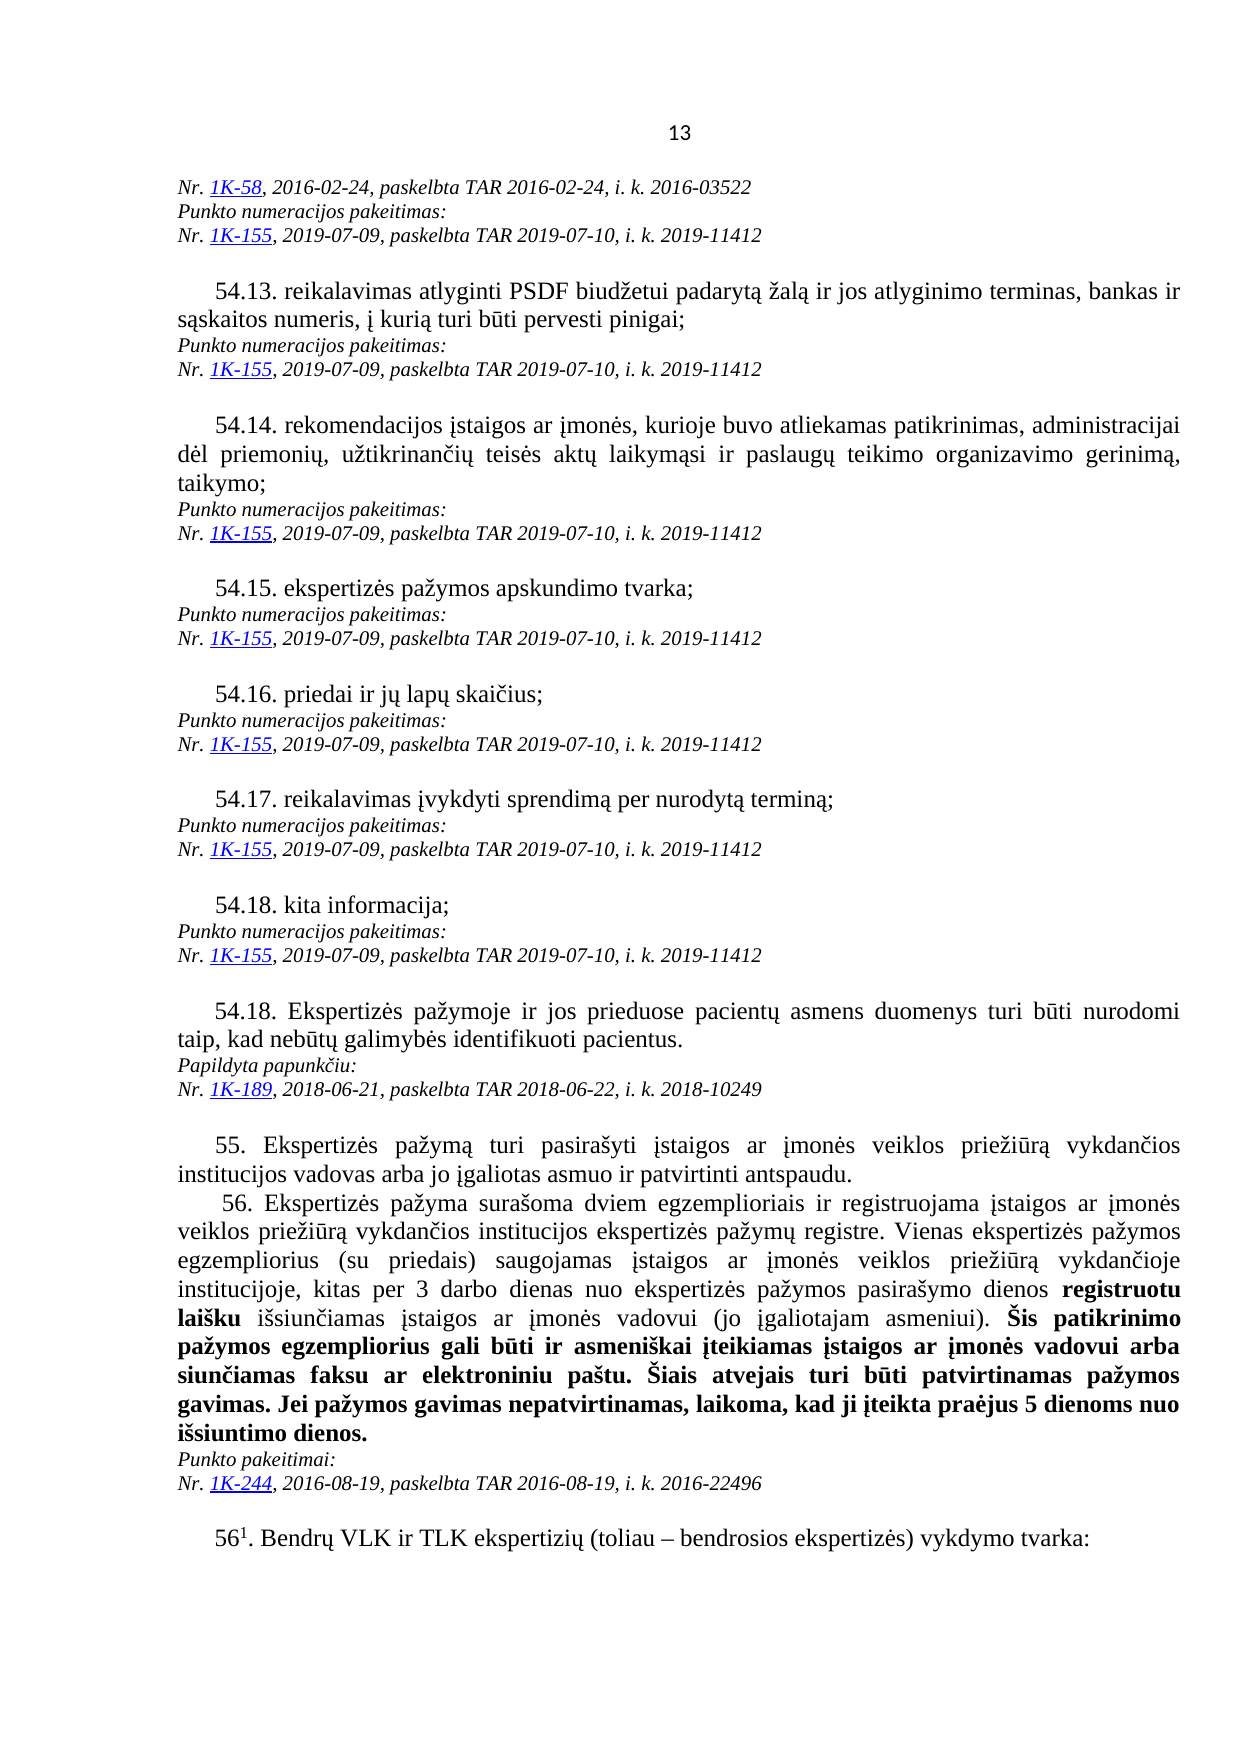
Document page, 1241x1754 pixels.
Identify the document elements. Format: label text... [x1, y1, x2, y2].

text Nr. 1K-189, 2018-06-21, paskelbta TAR 2018-06-22, i. k. 2018-10249 [177, 1077, 1181, 1101]
text 56. Ekspertizės pažyma surašoma dviem egzemplioriais ir registruojama įstaigos ar įmonės veiklos priežiūrą vykdančios institucijos ekspertizės pažymų registre. Vienas ekspertizės pažymos egzempliorius (su priedais) saugojamas įstaigos ar įmonės veiklos priežiūrą vykdančioje institucijoje, kitas per 3 darbo dienas nuo ekspertizės pažymos pasirašymo dienos registruotu laišku išsiunčiamas įstaigos ar įmonės vadovui (jo įgaliotajam asmeniui). Šis patikrinimo pažymos egzempliorius gali būti ir asmeniškai įteikiamas įstaigos ar įmonės vadovui arba siunčiamas faksu ar elektroniniu paštu. Šiais atvejais turi būti patvirtinamas pažymos gavimas. Jei pažymos gavimas nepatvirtinamas, laikoma, kad ji įteikta praėjus 5 dienoms nuo išsiuntimo dienos. [177, 1188, 1181, 1446]
text 54.16. priedai ir jų lapų skaičius; [177, 679, 1181, 708]
text Punkto pakeitimai: [177, 1446, 1181, 1471]
text Punkto numeracijos pakeitimas: [177, 813, 1181, 837]
text Punkto numeracijos pakeitimas: [177, 199, 1181, 223]
text Nr. 1K-155, 2019-07-09, paskelbta TAR 2019-07-10, i. k. 2019-11412 [177, 357, 1181, 381]
text Nr. 1K-155, 2019-07-09, paskelbta TAR 2019-07-10, i. k. 2019-11412 [177, 837, 1181, 861]
text 54.13. reikalavimas atlyginti PSDF biudžetui padarytą žalą ir jos atlyginimo terminas, bankas ir sąskaitos numeris, į kurią turi būti pervesti pinigai; [177, 276, 1181, 333]
text Punkto numeracijos pakeitimas: [177, 708, 1181, 732]
text Nr. 1K-155, 2019-07-09, paskelbta TAR 2019-07-10, i. k. 2019-11412 [177, 626, 1181, 650]
text Nr. 1K-155, 2019-07-09, paskelbta TAR 2019-07-10, i. k. 2019-11412 [177, 732, 1181, 756]
text Punkto numeracijos pakeitimas: [177, 333, 1181, 357]
text Punkto numeracijos pakeitimas: [177, 602, 1181, 626]
text 54.18. kita informacija; [177, 890, 1181, 919]
text Nr. 1K-155, 2019-07-09, paskelbta TAR 2019-07-10, i. k. 2019-11412 [177, 521, 1181, 544]
text Papildyta papunkčiu: [177, 1053, 1181, 1077]
text Nr. 1K-155, 2019-07-09, paskelbta TAR 2019-07-10, i. k. 2019-11412 [177, 943, 1181, 967]
text 54.18. Ekspertizės pažymoje ir jos prieduose pacientų asmens duomenys turi būti nurodomi taip, kad nebūtų galimybės identifikuoti pacientus. [177, 996, 1181, 1053]
text 54.15. ekspertizės pažymos apskundimo tvarka; [177, 573, 1181, 602]
text 54.14. rekomendacijos įstaigos ar įmonės, kurioje buvo atliekamas patikrinimas, administracijai dėl priemonių, užtikrinančių teisės aktų laikymąsi ir paslaugų teikimo organizavimo gerinimą, taikymo; [177, 410, 1181, 496]
text Punkto numeracijos pakeitimas: [177, 496, 1181, 521]
text Nr. 1K-58, 2016-02-24, paskelbta TAR 2016-02-24, i. k. 2016-03522 [177, 175, 1181, 199]
text Punkto numeracijos pakeitimas: [177, 919, 1181, 943]
text Nr. 1K-244, 2016-08-19, paskelbta TAR 2016-08-19, i. k. 2016-22496 [177, 1471, 1181, 1494]
text 55. Ekspertizės pažymą turi pasirašyti įstaigos ar įmonės veiklos priežiūrą vykdančios institucijos vadovas arba jo įgaliotas asmuo ir patvirtinti antspaudu. [177, 1130, 1181, 1188]
text 54.17. reikalavimas įvykdyti sprendimą per nurodytą terminą; [177, 784, 1181, 813]
text Nr. 1K-155, 2019-07-09, paskelbta TAR 2019-07-10, i. k. 2019-11412 [177, 223, 1181, 247]
text 561. Bendrų VLK ir TLK ekspertizių (toliau – bendrosios ekspertizės) vykdymo tvarka: [177, 1523, 1181, 1552]
